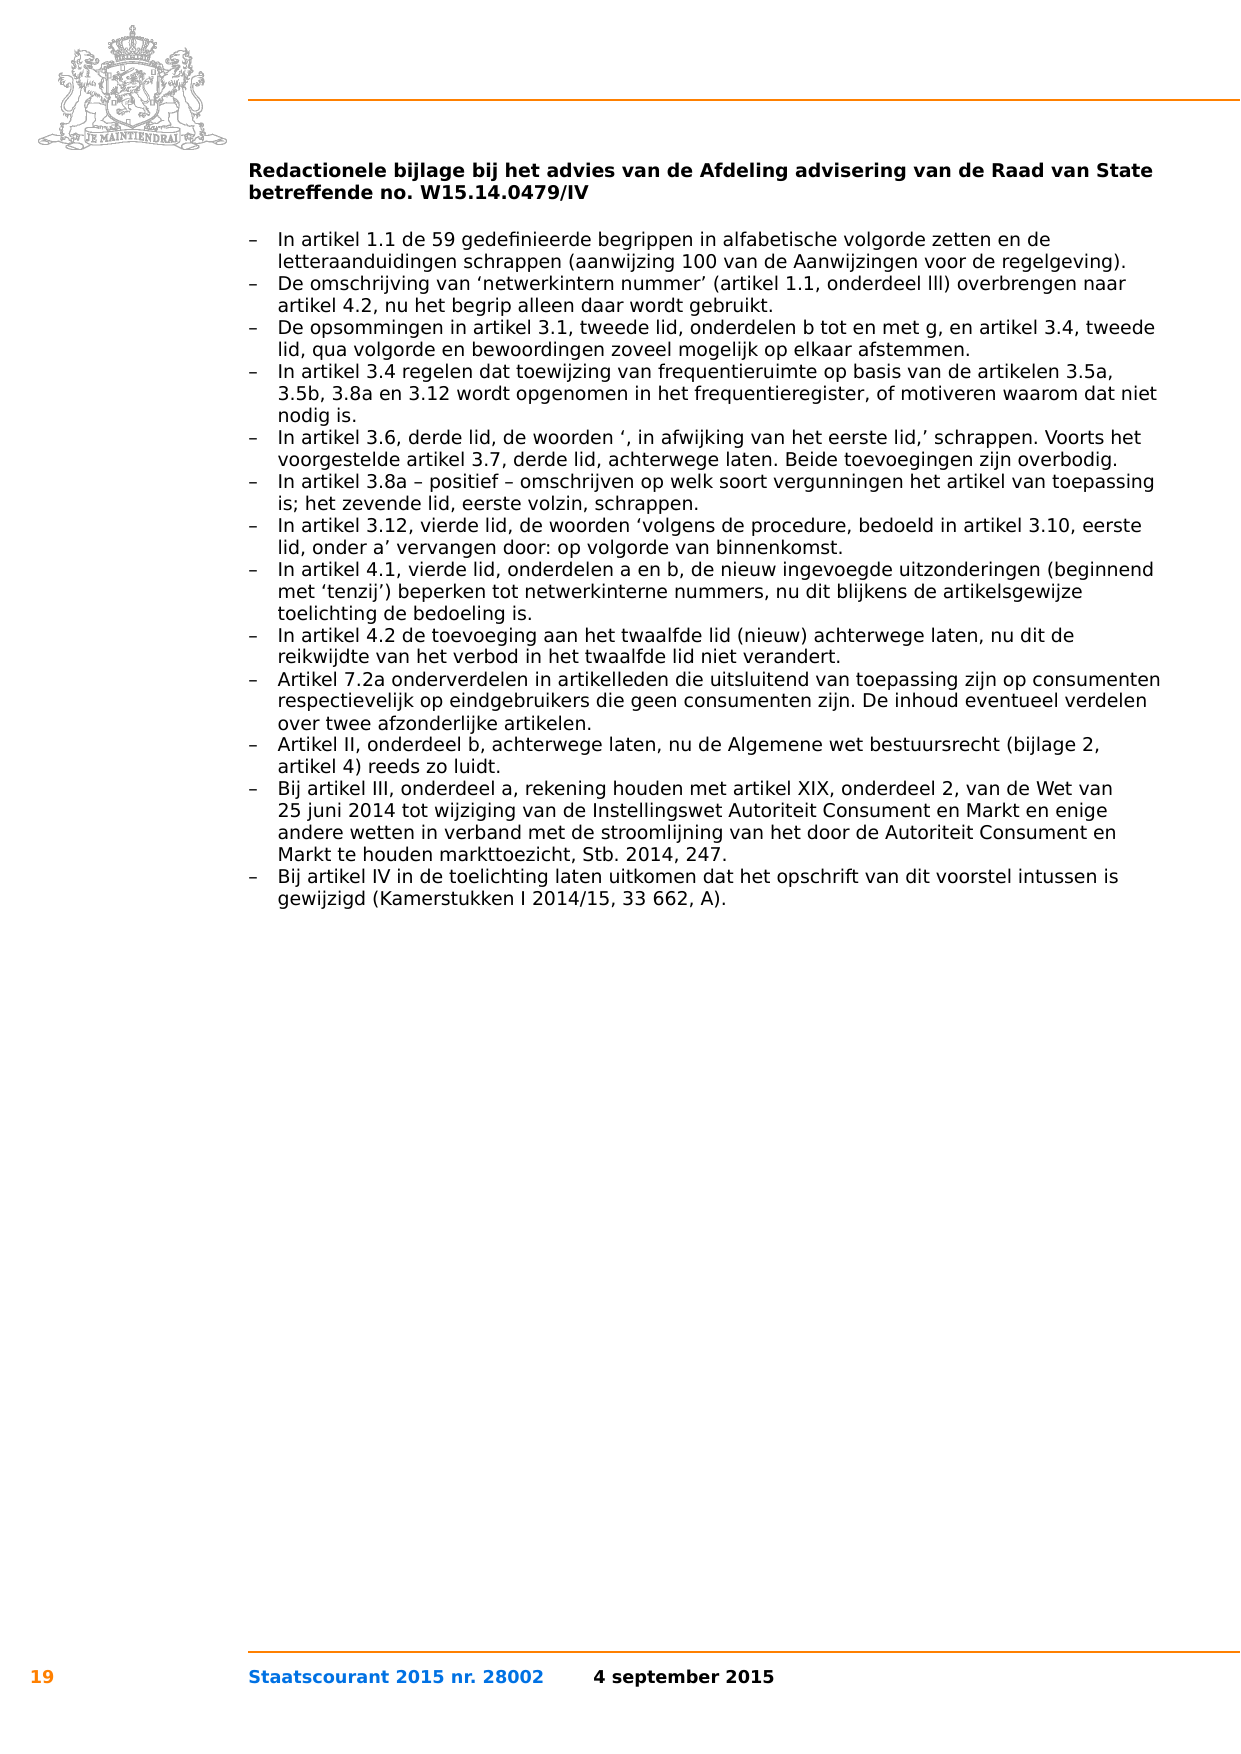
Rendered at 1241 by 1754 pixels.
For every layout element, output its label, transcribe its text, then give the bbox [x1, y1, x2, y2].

text – De omschrijving van ‘netwerkintern nummer’ (artikel 1.1, onderdeel lll) overbrengen naar artikel 4.2, nu het begrip alleen daar wordt gebruikt. [248, 273, 1163, 317]
text – In artikel 1.1 de 59 gedefinieerde begrippen in alfabetische volgorde zetten en de letteraanduidingen schrappen (aanwijzing 100 van de Aanwijzingen voor de regelgeving). [248, 229, 1163, 273]
text – In artikel 3.4 regelen dat toewijzing van frequentieruimte op basis van de artikelen 3.5a, 3.5b, 3.8a en 3.12 wordt opgenomen in het frequentieregister, of motiveren waarom dat niet nodig is. [248, 361, 1163, 427]
text – In artikel 4.2 de toevoeging aan het twaalfde lid (nieuw) achterwege laten, nu dit de reikwijdte van het verbod in het twaalfde lid niet verandert. [248, 624, 1163, 668]
text – De opsommingen in artikel 3.1, tweede lid, onderdelen b tot en met g, en artikel 3.4, tweede lid, qua volgorde en bewoordingen zoveel mogelijk op elkaar afstemmen. [248, 317, 1163, 361]
text – In artikel 3.8a – positief – omschrijven op welk soort vergunningen het artikel van toepassing is; het zevende lid, eerste volzin, schrappen. [248, 471, 1163, 514]
text – Artikel 7.2a onderverdelen in artikelleden die uitsluitend van toepassing zijn op consumenten respectievelijk op eindgebruikers die geen consumenten zijn. De inhoud eventueel verdelen over twee afzonderlijke artikelen. [248, 668, 1163, 734]
text – In artikel 4.1, vierde lid, onderdelen a en b, de nieuw ingevoegde uitzonderingen (beginnend met ‘tenzij’) beperken tot netwerkinterne nummers, nu dit blijkens de artikelsgewijze toelichting de bedoeling is. [248, 558, 1163, 624]
text – Bij artikel III, onderdeel a, rekening houden met artikel XIX, onderdeel 2, van de Wet van 25 juni 2014 tot wijziging van de Instellingswet Autoriteit Consument en Markt en enige andere wetten in verband met de stroomlijning van het door de Autoriteit Consument en Markt te houden markttoezicht, Stb. 2014, 247. [248, 778, 1163, 866]
text – In artikel 3.12, vierde lid, de woorden ‘volgens de procedure, bedoeld in artikel 3.10, eerste lid, onder a’ vervangen door: op volgorde van binnenkomst. [248, 514, 1163, 558]
text – Bij artikel IV in de toelichting laten uitkomen dat het opschrift van dit voorstel intussen is gewijzigd (Kamerstukken I 2014/15, 33 662, A). [248, 866, 1163, 910]
text – Artikel II, onderdeel b, achterwege laten, nu de Algemene wet bestuursrecht (bijlage 2, artikel 4) reeds zo luidt. [248, 734, 1163, 778]
text – In artikel 3.6, derde lid, de woorden ‘, in afwijking van het eerste lid,’ schrappen. Voorts het voorgestelde artikel 3.7, derde lid, achterwege laten. Beide toevoegingen zijn overbodig. [248, 427, 1163, 471]
subtitle Redactionele bijlage bij het advies van de Afdeling advisering van de Raad van State betreffende no. W15.14.0479/IV [248, 160, 1163, 204]
picture [38, 25, 227, 150]
